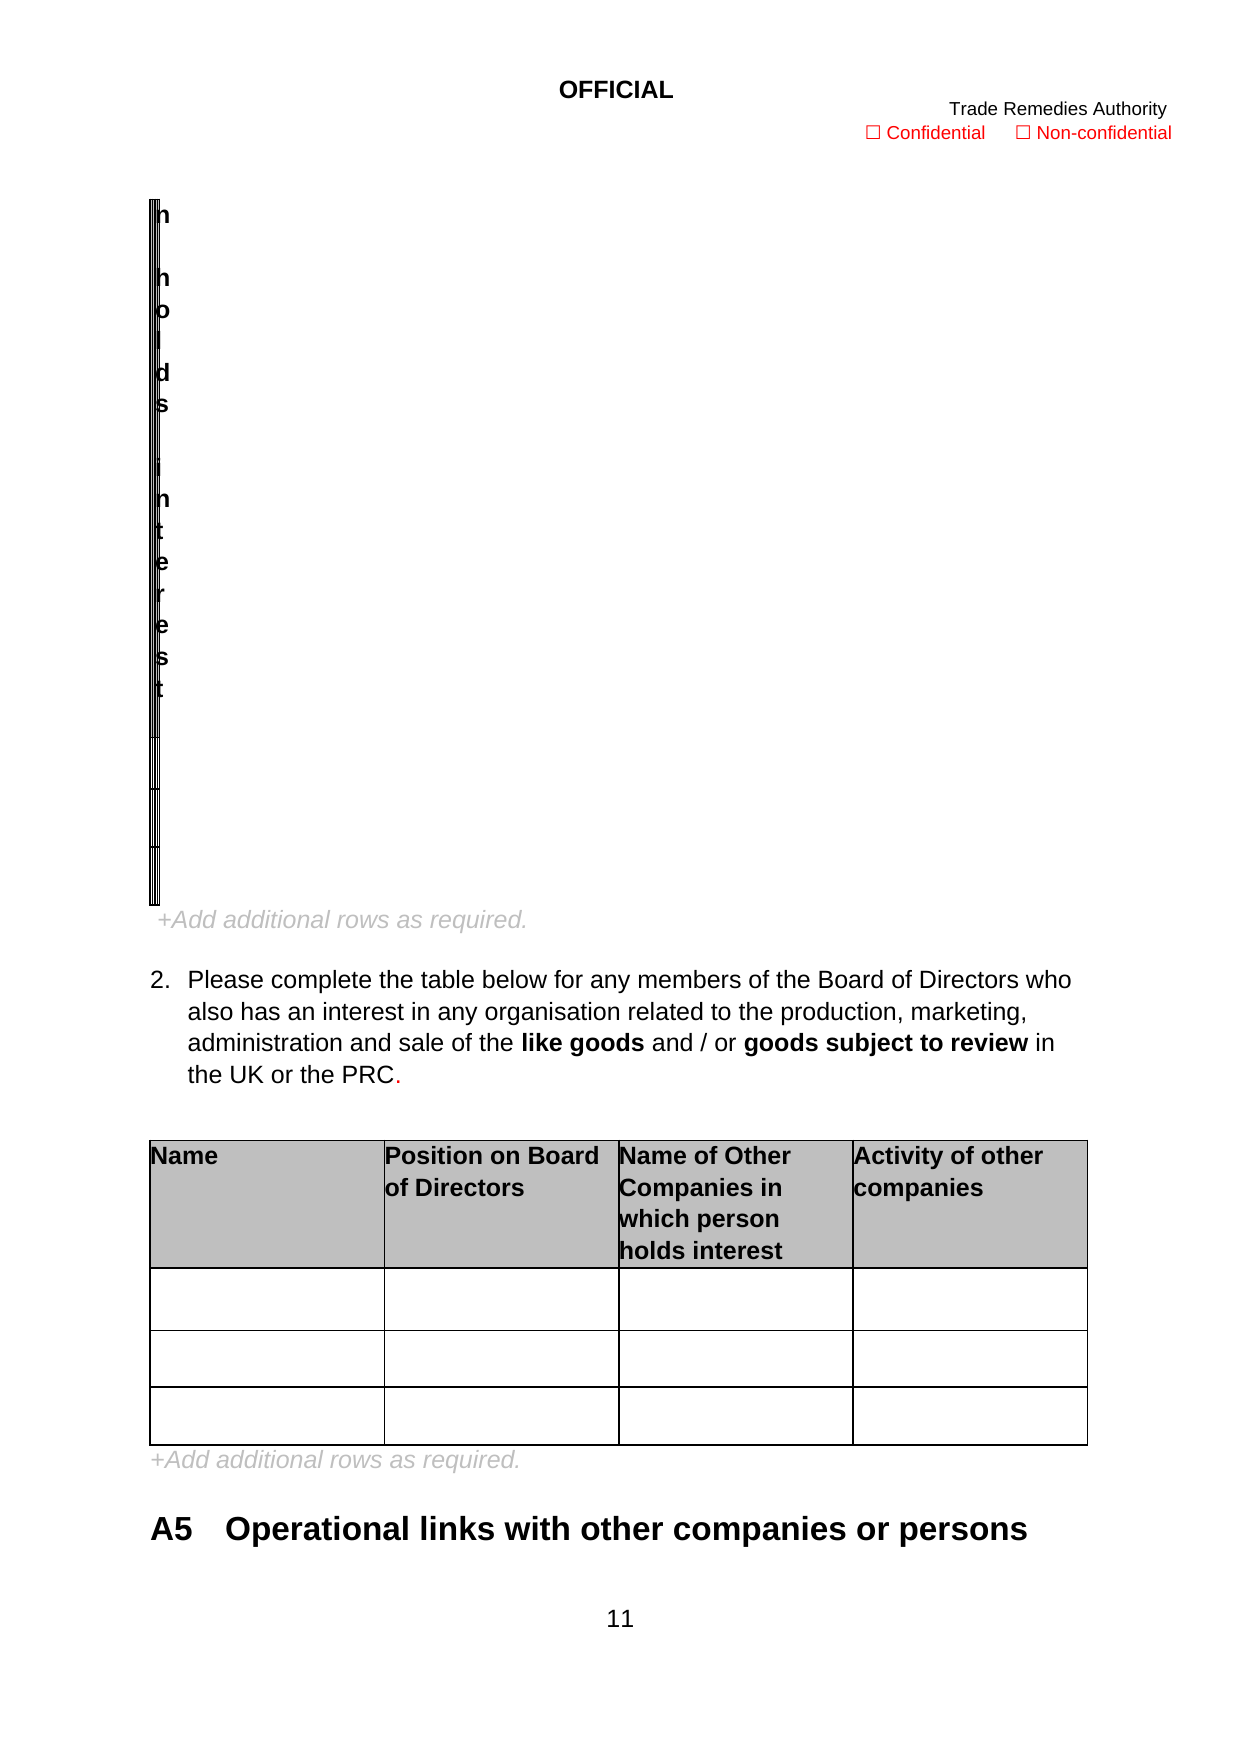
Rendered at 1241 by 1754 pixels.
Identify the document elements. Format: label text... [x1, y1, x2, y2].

table_header Activity of other companies [854, 1141, 1087, 1267]
table_header Name [151, 1141, 384, 1267]
list Please complete the table below for any members of the Board of Directors who also has an interest in any organisation related to the production, marketing, administration and sale of the like goods and / or goods subject to review in the UK or the PRC. [150, 965, 1090, 1088]
table_cell [854, 1269, 1087, 1330]
table_cell [620, 1331, 852, 1386]
subtitle A5 Operational links with other companies or persons [150, 1508, 1090, 1547]
text +Add additional rows as required. [150, 905, 1090, 934]
table_header Position on Board of Directors [385, 1141, 618, 1267]
text +Add additional rows as required. [150, 1445, 1090, 1474]
table_cell [385, 1331, 618, 1386]
table_cell [620, 1269, 852, 1330]
table_header Name of Other Companies in which person holds interest [620, 1141, 852, 1267]
table_cell [854, 1331, 1087, 1386]
table_cell [151, 1388, 384, 1444]
table_cell [151, 1331, 384, 1386]
table_cell [385, 1269, 618, 1330]
table_cell [854, 1388, 1087, 1444]
table_cell [620, 1388, 852, 1444]
table_cell [151, 1269, 384, 1330]
table_cell [385, 1388, 618, 1444]
